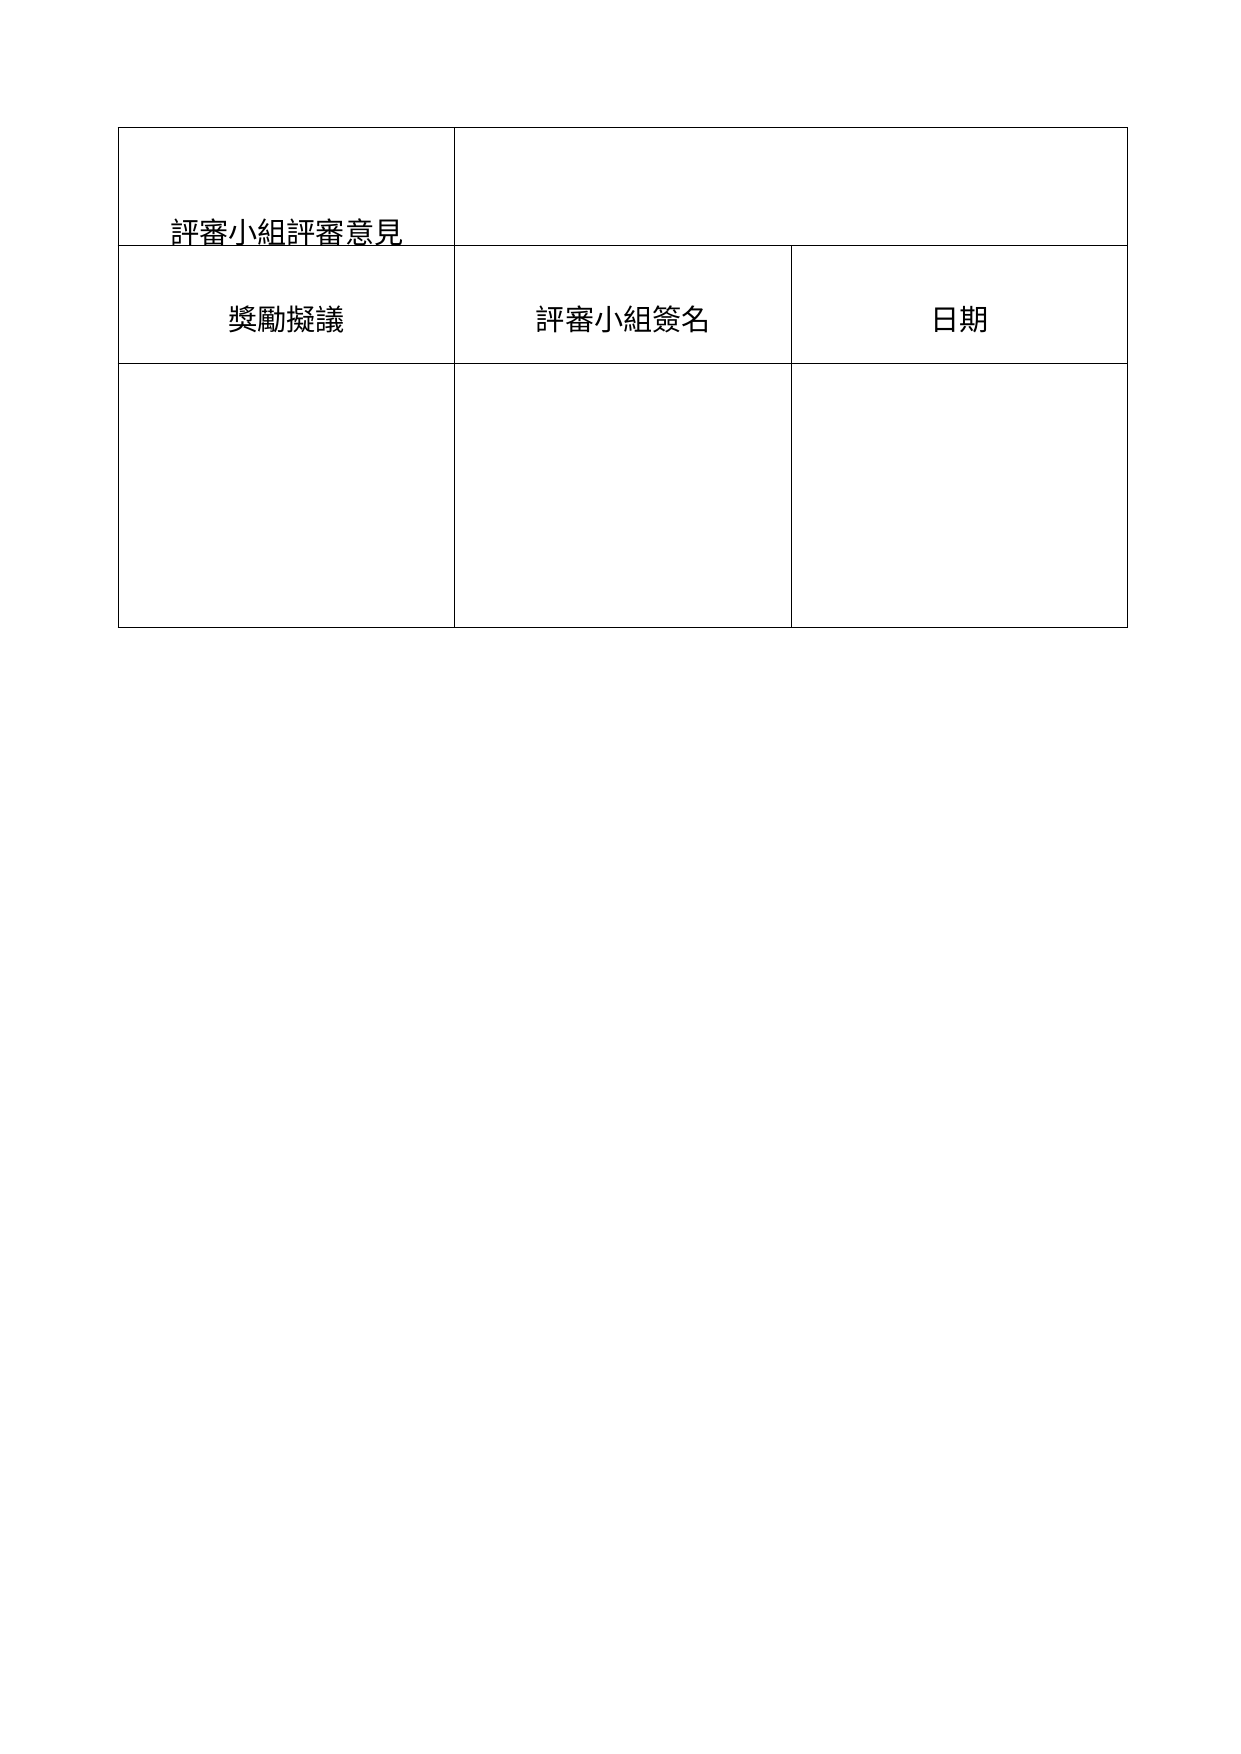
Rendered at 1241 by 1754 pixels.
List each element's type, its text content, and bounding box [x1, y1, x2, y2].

table_cell 評審小組評審意見 [119, 128, 454, 245]
table_cell [119, 364, 454, 627]
table_cell [455, 128, 1127, 245]
table_cell 獎勵擬議 [119, 246, 454, 363]
table_cell 評審小組簽名 [455, 246, 791, 363]
table_cell 日期 [792, 246, 1127, 363]
table_cell [792, 364, 1127, 627]
table_cell [455, 364, 791, 627]
